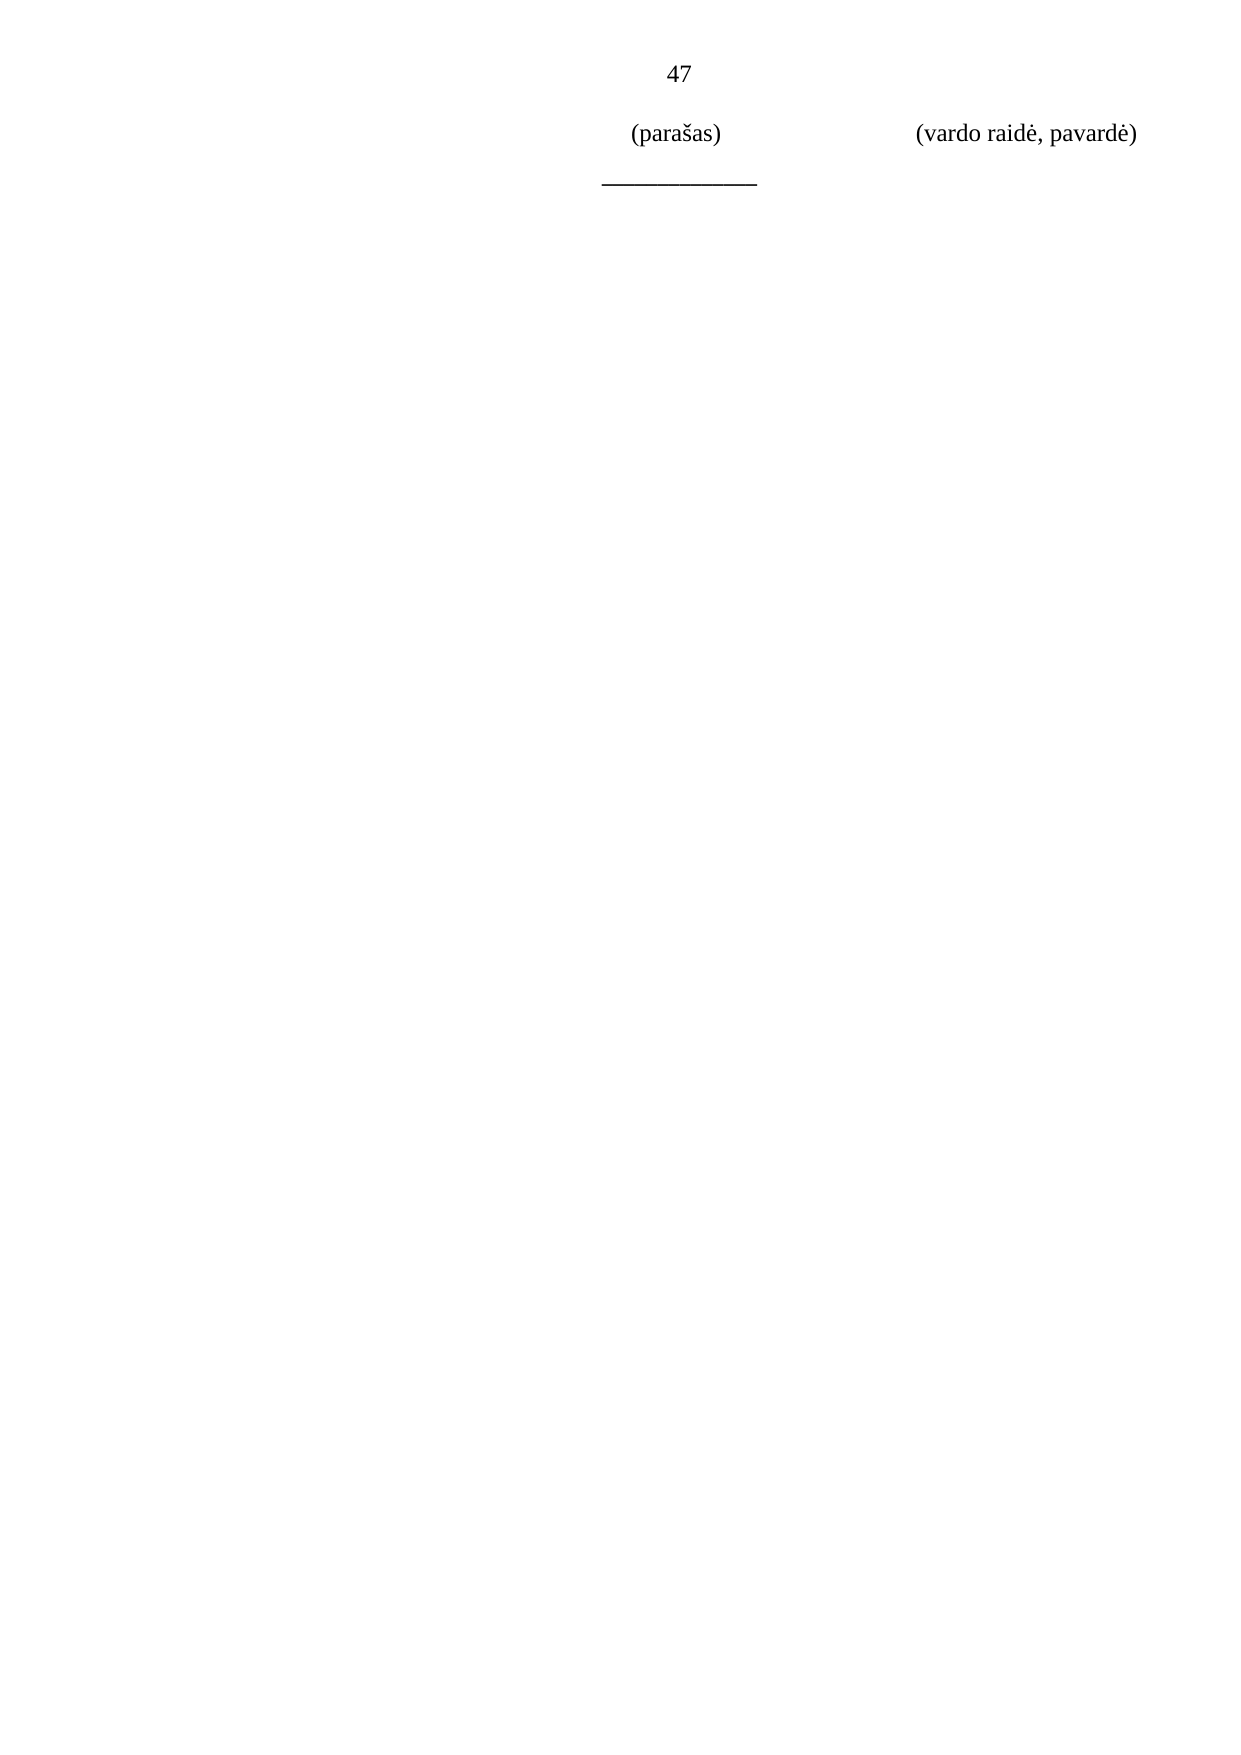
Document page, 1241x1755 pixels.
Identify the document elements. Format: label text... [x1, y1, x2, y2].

text (parašas) (vardo raidė, pavardė) [177, 118, 1181, 155]
text ______________ [177, 155, 1181, 189]
